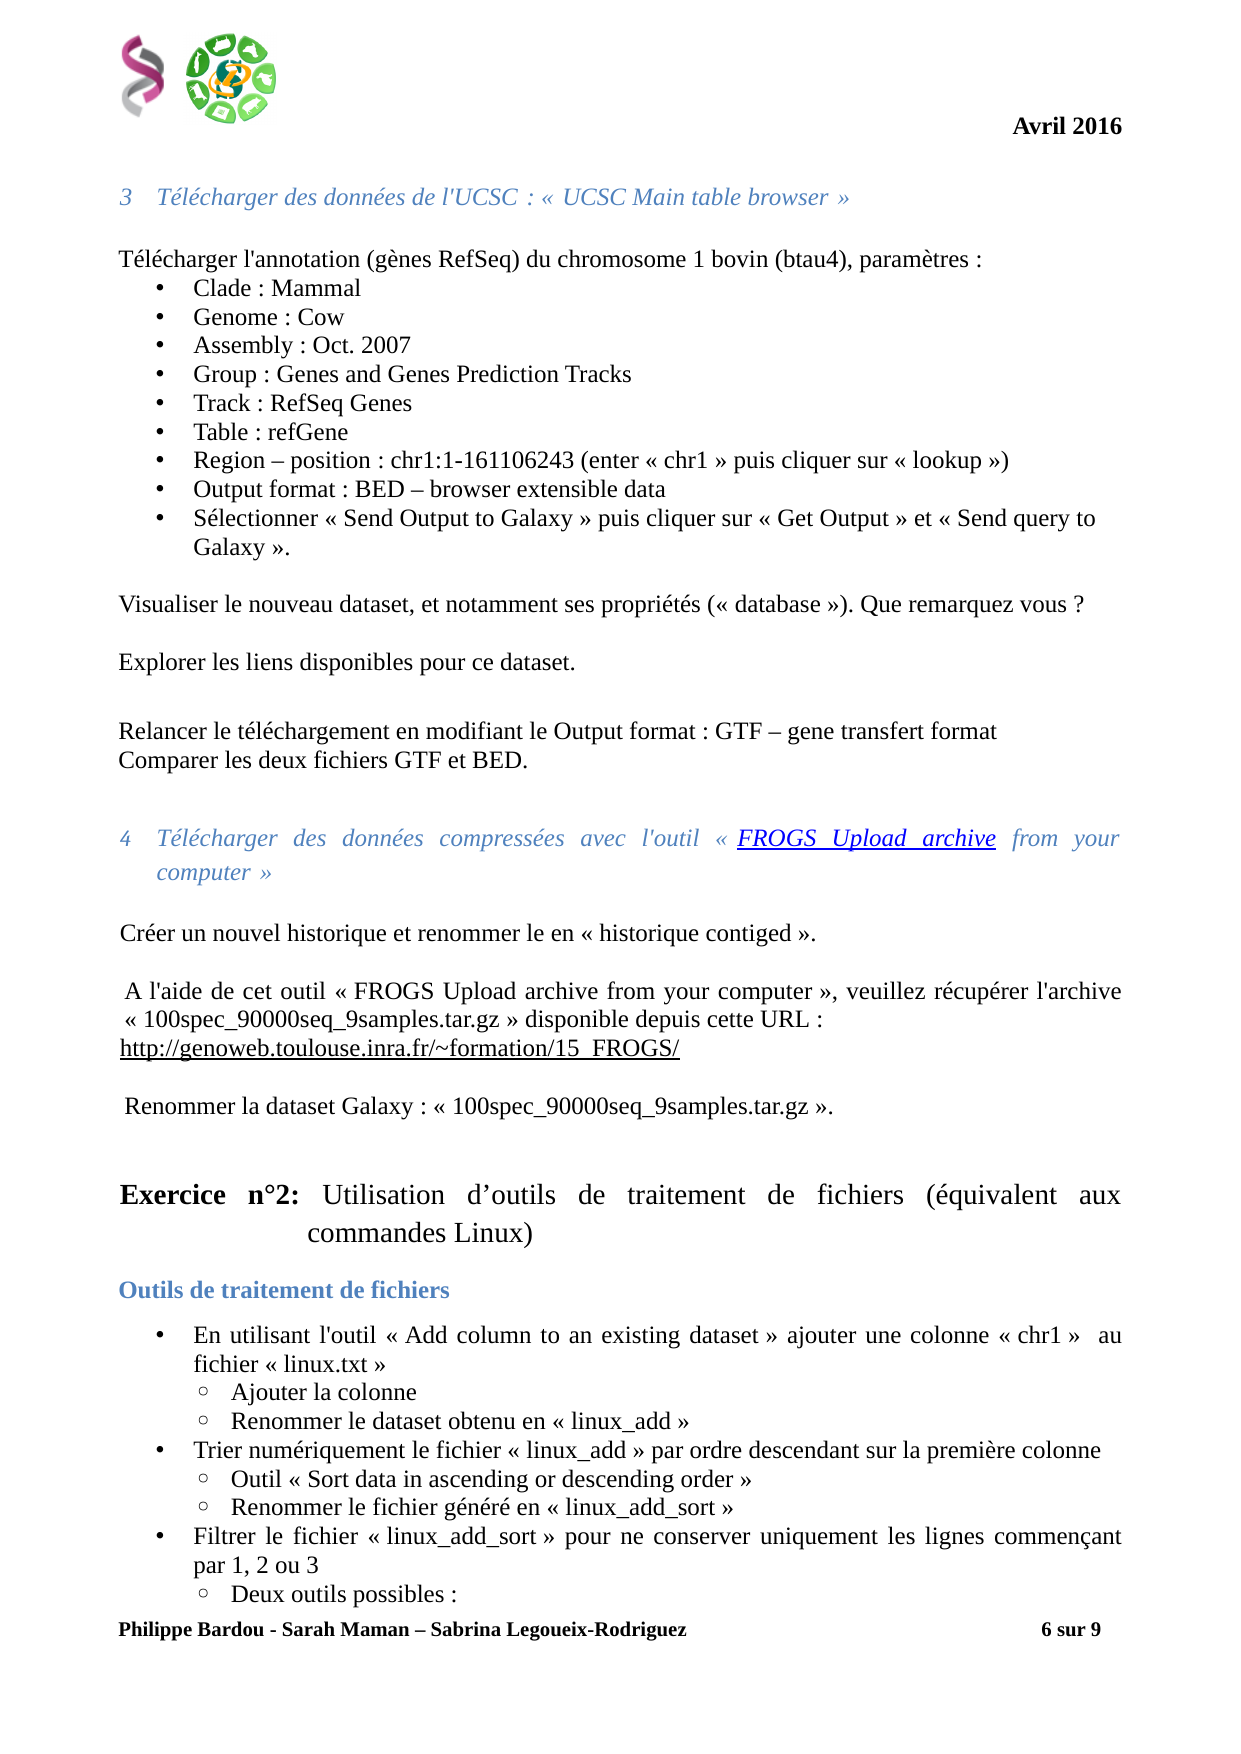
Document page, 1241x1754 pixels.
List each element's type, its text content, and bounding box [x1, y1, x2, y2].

picture [183, 32, 277, 125]
list Deux outils possibles : [193, 1579, 1122, 1607]
list Sélectionner « Send Output to Galaxy » puis cliquer sur « Get Output » et « Send query to Galaxy ». [156, 503, 1122, 560]
list Clade : Mammal [156, 273, 1122, 302]
subtitle Télécharger des données compressées avec l'outil « FROGS Upload archive from your computer » [119, 823, 1122, 885]
list Genome : Cow [156, 302, 1122, 330]
list Filtrer le fichier « linux_add_sort » pour ne conserver uniquement les lignes commençant par 1, 2 ou 3 [156, 1521, 1122, 1579]
subtitle Télécharger des données de l'UCSC : « UCSC Main table browser » [119, 182, 1122, 211]
text Comparer les deux fichiers GTF et BED. [118, 745, 1122, 774]
text http://genoweb.toulouse.inra.fr/~formation/15_FROGS/ [119, 1033, 1122, 1062]
list Ajouter la colonne [193, 1377, 1122, 1406]
subtitle Outils de traitement de fichiers [118, 1275, 1122, 1304]
subtitle Exercice n°2: Utilisation d’outils de traitement de fichiers (équivalent aux commandes Linux) [119, 1177, 1122, 1249]
text Télécharger l'annotation (gènes RefSeq) du chromosome 1 bovin (btau4), paramètres : [118, 244, 1122, 273]
list Assembly : Oct. 2007 [156, 330, 1122, 359]
text Visualiser le nouveau dataset, et notamment ses propriétés (« database »). Que remarquez vous ? [118, 589, 1122, 618]
list Renommer le fichier généré en « linux_add_sort » [193, 1492, 1122, 1521]
list Outil « Sort data in ascending or descending order » [193, 1464, 1122, 1492]
text Relancer le téléchargement en modifiant le Output format : GTF – gene transfert format [118, 716, 1122, 745]
list Output format : BED – browser extensible data [156, 474, 1122, 503]
list Table : refGene [156, 417, 1122, 445]
text Créer un nouvel historique et renommer le en « historique contiged ». [119, 918, 1122, 947]
text Explorer les liens disponibles pour ce dataset. [118, 647, 1122, 675]
list Track : RefSeq Genes [156, 388, 1122, 417]
list En utilisant l'outil « Add column to an existing dataset » ajouter une colonne « chr1 » au fichier « linux.txt » [156, 1320, 1122, 1377]
picture [116, 32, 170, 124]
list Renommer le dataset obtenu en « linux_add » [193, 1406, 1122, 1435]
list Group : Genes and Genes Prediction Tracks [156, 359, 1122, 388]
text A l'aide de cet outil « FROGS Upload archive from your computer », veuillez récupérer l'archive « 100spec_90000seq_9samples.tar.gz » disponible depuis cette URL : [124, 976, 1122, 1033]
text Renommer la dataset Galaxy : « 100spec_90000seq_9samples.tar.gz ». [124, 1091, 1122, 1119]
list Region – position : chr1:1-161106243 (enter « chr1 » puis cliquer sur « lookup ») [156, 445, 1122, 474]
list Trier numériquement le fichier « linux_add » par ordre descendant sur la première colonne [156, 1435, 1122, 1464]
